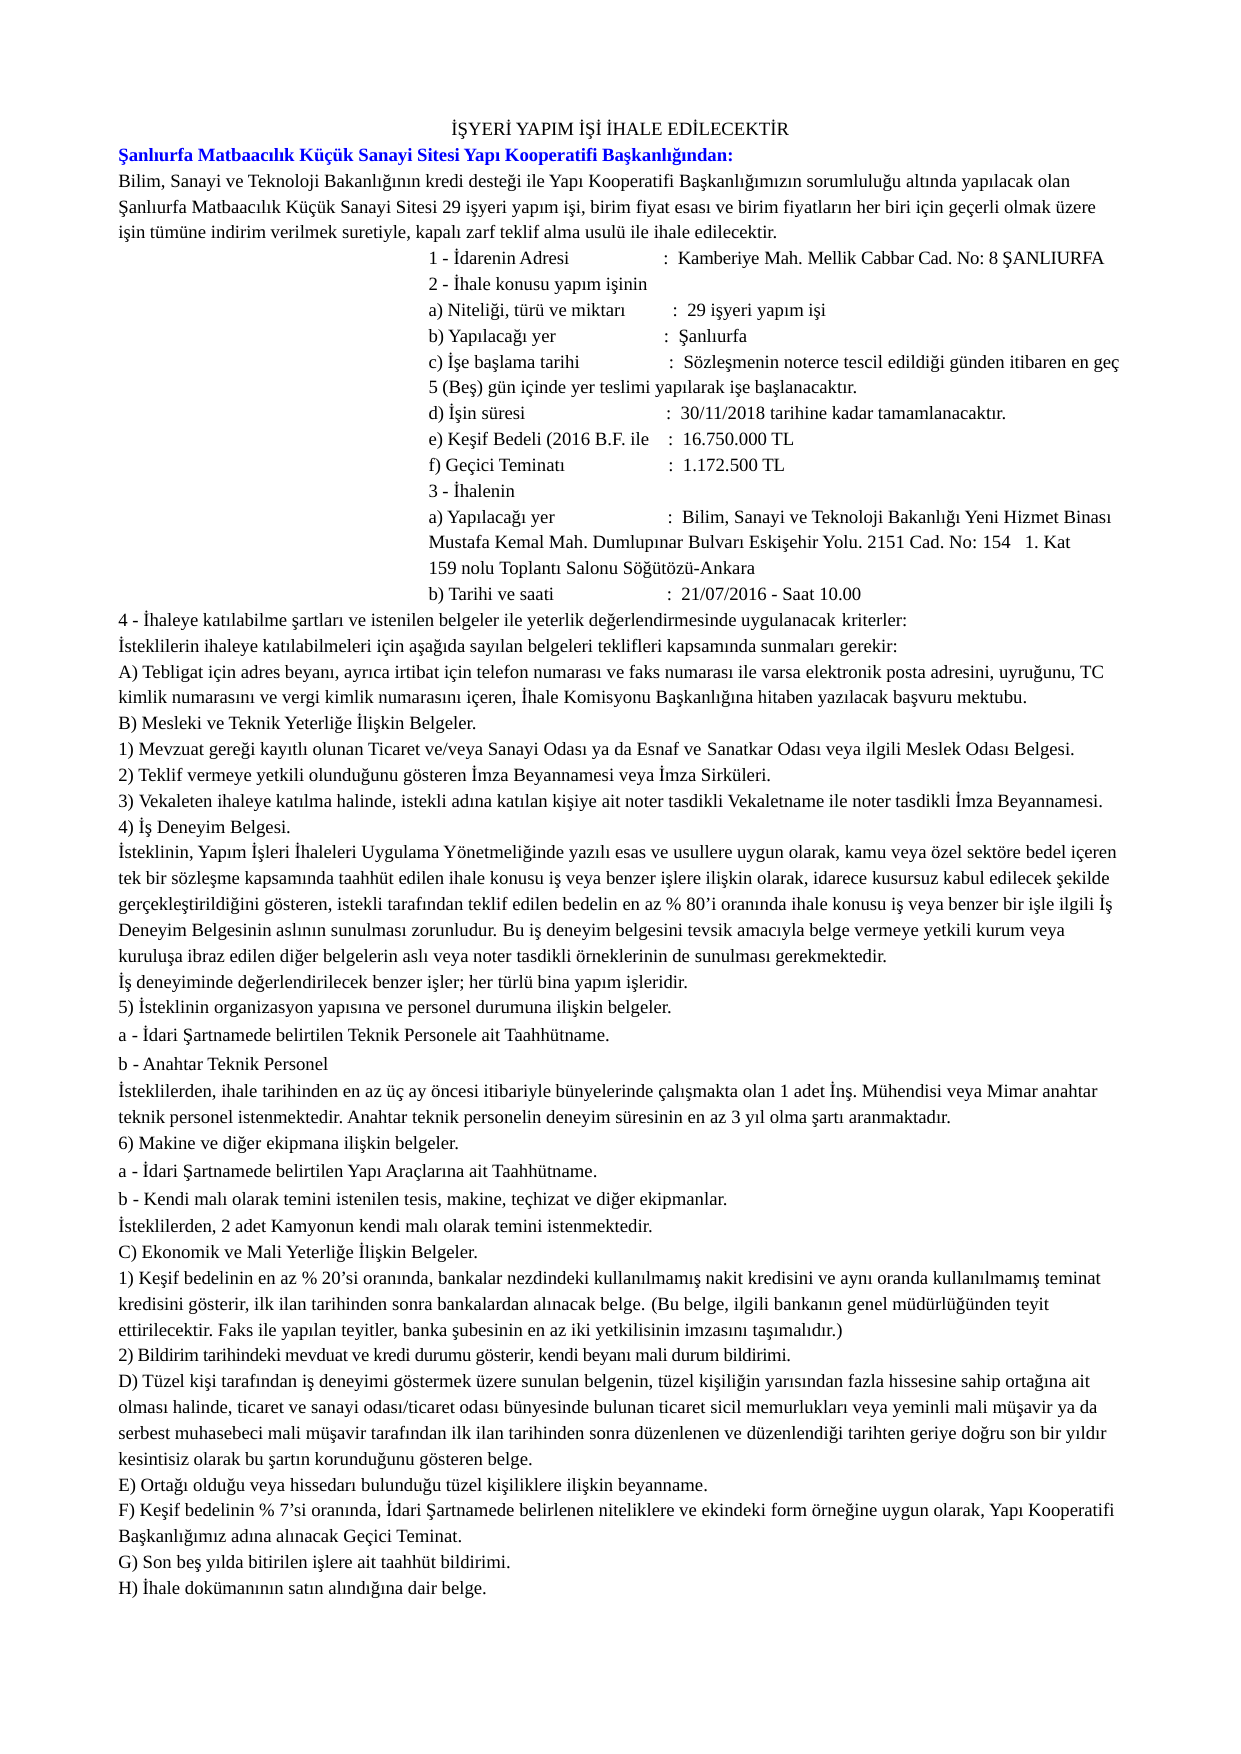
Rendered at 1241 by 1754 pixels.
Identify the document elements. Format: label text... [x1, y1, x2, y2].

text İsteklilerin ihaleye katılabilmeleri için aşağıda sayılan belgeleri teklifleri kapsamında sunmaları gerekir: [118, 635, 1122, 656]
text a) Yapılacağı yer : Bilim, Sanayi ve Teknoloji Bakanlığı Yeni Hizmet Binası Mustafa Kemal Mah. Dumlupınar Bulvarı Eskişehir Yolu. 2151 Cad. No: 154 1. Kat 159 nolu Toplantı Salonu Söğütözü-Ankara [428, 506, 1122, 579]
text a - İdari Şartnamede belirtilen Teknik Personele ait Taahhütname. [118, 1022, 1122, 1046]
text 1) Keşif bedelinin en az % 20’si oranında, bankalar nezdindeki kullanılmamış nakit kredisini ve aynı oranda kullanılmamış teminat kredisini gösterir, ilk ilan tarihinden sonra bankalardan alınacak belge. (Bu belge, ilgili bankanın genel müdürlüğünden teyit ettirilecektir. Faks ile yapılan teyitler, banka şubesinin en az iki yetkilisinin imzasını taşımalıdır.) [118, 1267, 1122, 1340]
text İsteklilerden, ihale tarihinden en az üç ay öncesi itibariyle bünyelerinde çalışmakta olan 1 adet İnş. Mühendisi veya Mimar anahtar teknik personel istenmektedir. Anahtar teknik personelin deneyim süresinin en az 3 yıl olma şartı aranmaktadır. [118, 1080, 1122, 1127]
text 1 - İdarenin Adresi : Kamberiye Mah. Mellik Cabbar Cad. No: 8 ŞANLIURFA [428, 247, 1122, 269]
text 2) Teklif vermeye yetkili olunduğunu gösteren İmza Beyannamesi veya İmza Sirküleri. [118, 764, 1122, 786]
text İş deneyiminde değerlendirilecek benzer işler; her türlü bina yapım işleridir. [118, 971, 1122, 992]
text b - Kendi malı olarak temini istenilen tesis, makine, teçhizat ve diğer ekipmanlar. [118, 1186, 1122, 1210]
text 1) Mevzuat gereği kayıtlı olunan Ticaret ve/veya Sanayi Odası ya da Esnaf ve Sanatkar Odası veya ilgili Meslek Odası Belgesi. [118, 738, 1122, 760]
text 4 - İhaleye katılabilme şartları ve istenilen belgeler ile yeterlik değerlendirmesinde uygulanacak kriterler: [118, 609, 1122, 631]
text İŞYERİ YAPIM İŞİ İHALE EDİLECEKTİR [118, 118, 1122, 140]
text c) İşe başlama tarihi : Sözleşmenin noterce tescil edildiği günden itibaren en geç 5 (Beş) gün içinde yer teslimi yapılarak işe başlanacaktır. [428, 351, 1122, 398]
text 2 - İhale konusu yapım işinin [428, 273, 1122, 295]
text e) Keşif Bedeli (2016 B.F. ile : 16.750.000 TL [428, 428, 1122, 450]
text a - İdari Şartnamede belirtilen Yapı Araçlarına ait Taahhütname. [118, 1157, 1122, 1182]
text d) İşin süresi : 30/11/2018 tarihine kadar tamamlanacaktır. [428, 402, 1122, 424]
text 2) Bildirim tarihindeki mevduat ve kredi durumu gösterir, kendi beyanı mali durum bildirimi. [118, 1344, 1122, 1366]
text b - Anahtar Teknik Personel [118, 1051, 1122, 1075]
text f) Geçici Teminatı : 1.172.500 TL [428, 454, 1122, 476]
text 4) İş Deneyim Belgesi. [118, 816, 1122, 837]
text D) Tüzel kişi tarafından iş deneyimi göstermek üzere sunulan belgenin, tüzel kişiliğin yarısından fazla hissesine sahip ortağına ait olması halinde, ticaret ve sanayi odası/ticaret odası bünyesinde bulunan ticaret sicil memurlukları veya yeminli mali müşavir ya da serbest muhasebeci mali müşavir tarafından ilk ilan tarihinden sonra düzenlenen ve düzenlendiği tarihten geriye doğru son bir yıldır kesintisiz olarak bu şartın korunduğunu gösteren belge. [118, 1370, 1122, 1469]
text a) Niteliği, türü ve miktarı : 29 işyeri yapım işi [428, 299, 1122, 321]
text İsteklinin, Yapım İşleri İhaleleri Uygulama Yönetmeliğinde yazılı esas ve usullere uygun olarak, kamu veya özel sektöre bedel içeren tek bir sözleşme kapsamında taahhüt edilen ihale konusu iş veya benzer işlere ilişkin olarak, idarece kusursuz kabul edilecek şekilde gerçekleştirildiğini gösteren, istekli tarafından teklif edilen bedelin en az % 80’i oranında ihale konusu iş veya benzer bir işle ilgili İş Deneyim Belgesinin aslının sunulması zorunludur. Bu iş deneyim belgesini tevsik amacıyla belge vermeye yetkili kurum veya kuruluşa ibraz edilen diğer belgelerin aslı veya noter tasdikli örneklerinin de sunulması gerekmektedir. [118, 841, 1122, 966]
text İsteklilerden, 2 adet Kamyonun kendi malı olarak temini istenmektedir. [118, 1215, 1122, 1237]
text 3 - İhalenin [428, 480, 1122, 501]
text A) Tebligat için adres beyanı, ayrıca irtibat için telefon numarası ve faks numarası ile varsa elektronik posta adresini, uyruğunu, TC kimlik numarasını ve vergi kimlik numarasını içeren, İhale Komisyonu Başkanlığına hitaben yazılacak başvuru mektubu. [118, 661, 1122, 708]
text 5) İsteklinin organizasyon yapısına ve personel durumuna ilişkin belgeler. [118, 996, 1122, 1018]
text 3) Vekaleten ihaleye katılma halinde, istekli adına katılan kişiye ait noter tasdikli Vekaletname ile noter tasdikli İmza Beyannamesi. [118, 790, 1122, 811]
text C) Ekonomik ve Mali Yeterliğe İlişkin Belgeler. [118, 1241, 1122, 1263]
text b) Tarihi ve saati : 21/07/2016 - Saat 10.00 [428, 583, 1122, 605]
text Bilim, Sanayi ve Teknoloji Bakanlığının kredi desteği ile Yapı Kooperatifi Başkanlığımızın sorumluluğu altında yapılacak olan Şanlıurfa Matbaacılık Küçük Sanayi Sitesi 29 işyeri yapım işi, birim fiyat esası ve birim fiyatların her biri için geçerli olmak üzere işin tümüne indirim verilmek suretiyle, kapalı zarf teklif alma usulü ile ihale edilecektir. [118, 170, 1122, 243]
text 6) Makine ve diğer ekipmana ilişkin belgeler. [118, 1132, 1122, 1153]
text B) Mesleki ve Teknik Yeterliğe İlişkin Belgeler. [118, 712, 1122, 734]
text H) İhale dokümanının satın alındığına dair belge. [118, 1577, 1122, 1598]
text E) Ortağı olduğu veya hissedarı bulunduğu tüzel kişiliklere ilişkin beyanname. [118, 1473, 1122, 1495]
text b) Yapılacağı yer : Şanlıurfa [428, 325, 1122, 346]
text F) Keşif bedelinin % 7’si oranında, İdari Şartnamede belirlenen niteliklere ve ekindeki form örneğine uygun olarak, Yapı Kooperatifi Başkanlığımız adına alınacak Geçici Teminat. [118, 1499, 1122, 1547]
text Şanlıurfa Matbaacılık Küçük Sanayi Sitesi Yapı Kooperatifi Başkanlığından: [118, 144, 1122, 166]
text G) Son beş yılda bitirilen işlere ait taahhüt bildirimi. [118, 1551, 1122, 1573]
